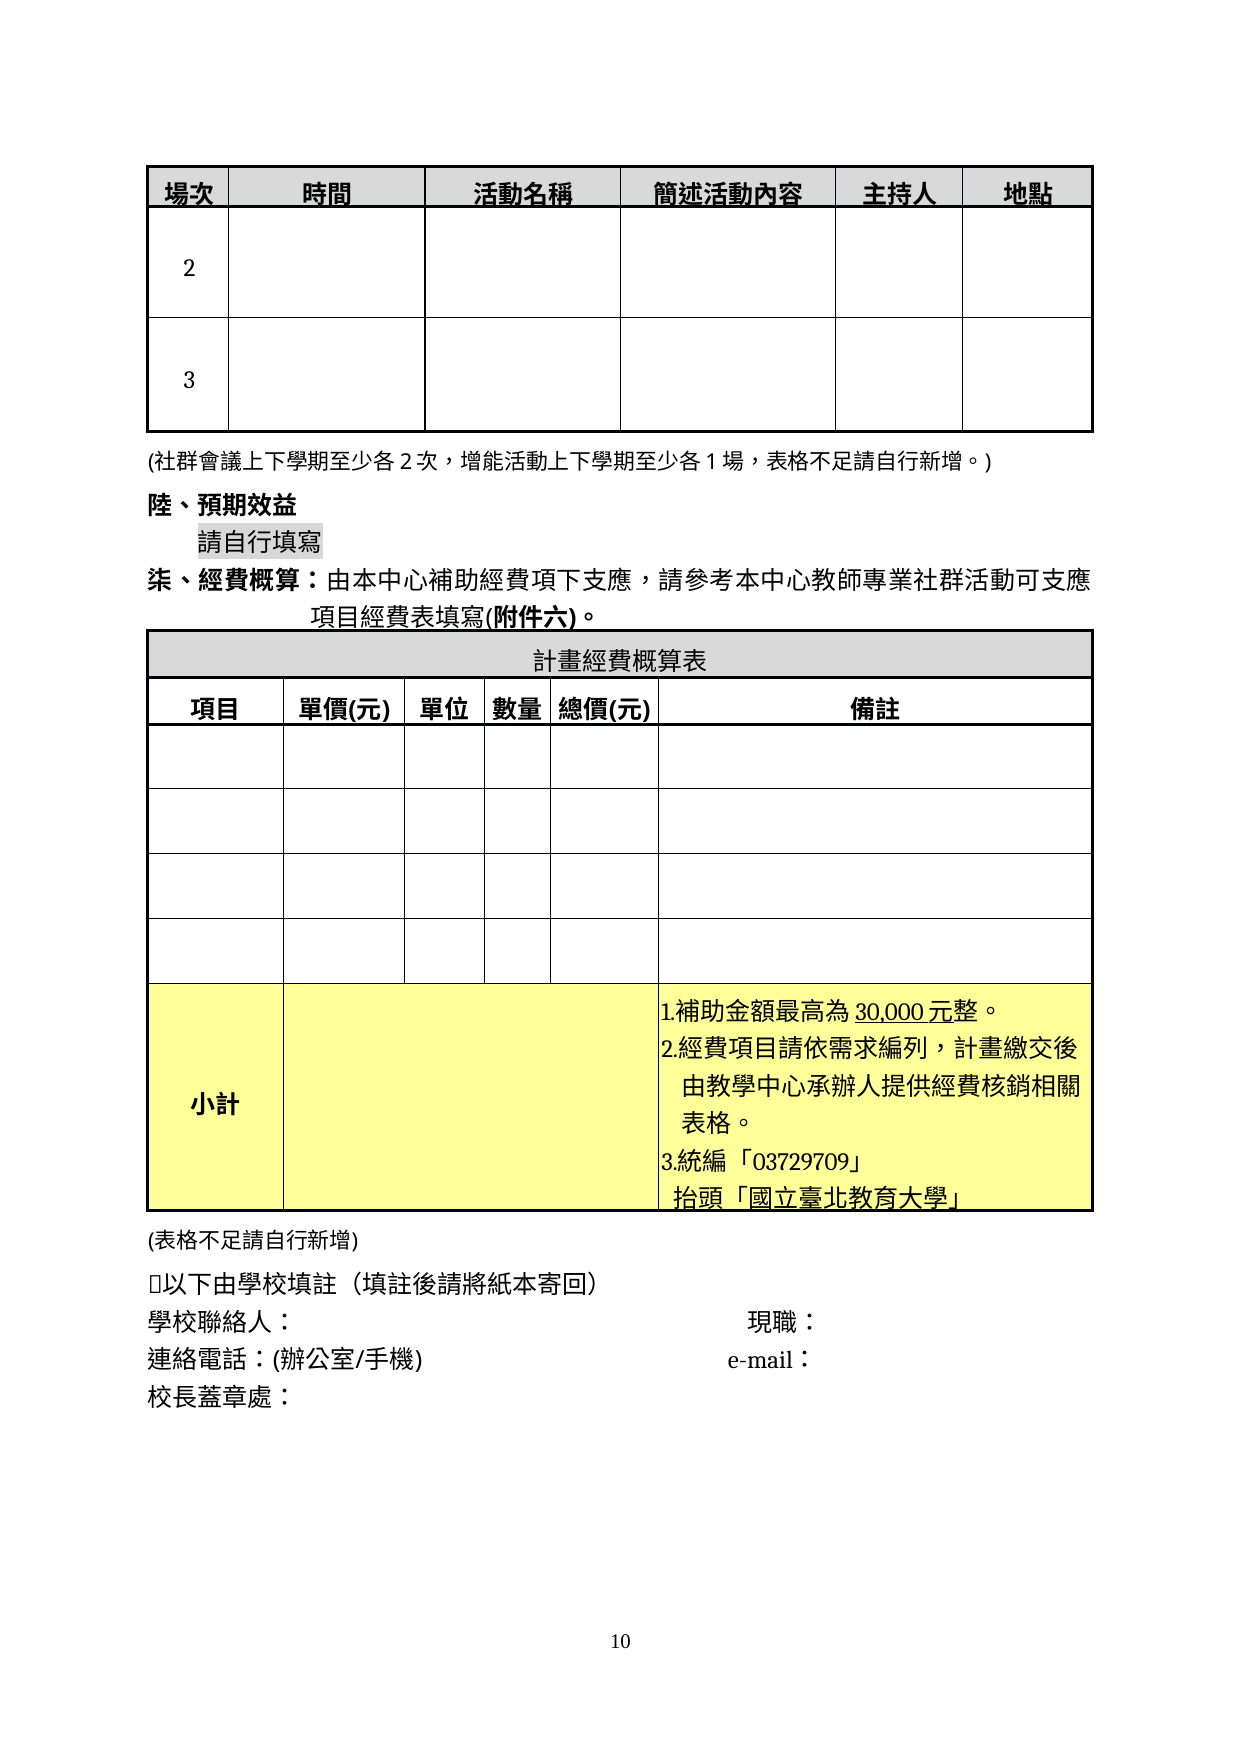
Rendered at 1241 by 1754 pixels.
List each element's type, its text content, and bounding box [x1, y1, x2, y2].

table_cell [284, 919, 404, 983]
table_cell [621, 318, 835, 429]
table_cell 單位 [405, 679, 484, 723]
text 連絡電話：(辦公室/手機) e-mail： [148, 1333, 1092, 1371]
table_cell [426, 318, 620, 429]
table_cell [149, 919, 283, 983]
table_cell [149, 854, 283, 918]
table_cell 備註 [659, 679, 1091, 723]
table_cell [405, 919, 484, 983]
table_header 主持人 [836, 168, 962, 205]
table_header 活動名稱 [426, 168, 620, 205]
table_cell [485, 854, 550, 918]
table_cell [485, 919, 550, 983]
table_cell 數量 [485, 679, 550, 723]
text 請自行填寫 [148, 516, 1092, 553]
table_cell 單價(元) [284, 679, 404, 723]
text 以下由學校填註（填註後請將紙本寄回） [148, 1258, 1092, 1296]
table_cell 項目 [149, 679, 283, 723]
text (社群會議上下學期至少各2次，增能活動上下學期至少各1場，表格不足請自行新增。) [148, 433, 1092, 478]
table_header 計畫經費概算表 [149, 632, 1091, 676]
table_header 地點 [963, 168, 1091, 205]
table_cell [621, 208, 835, 317]
table_header 時間 [229, 168, 424, 205]
table_cell [836, 318, 962, 429]
table_cell [284, 984, 658, 1209]
table_cell [659, 789, 1091, 853]
table_cell 1.補助金額最高為30,000元整。 2.經費項目請依需求編列，計畫繳交後由教學中心承辦人提供經費核銷相關表格。 3.統編「03729709」 抬頭「國立臺北教育大學」 [659, 984, 1091, 1209]
table_header 場次 [149, 168, 228, 205]
table_cell [485, 726, 550, 788]
table_cell [284, 726, 404, 788]
table_cell [551, 789, 658, 853]
text 校長蓋章處： [148, 1371, 1092, 1408]
text (表格不足請自行新增) [148, 1212, 1092, 1258]
table_cell [551, 854, 658, 918]
table_cell [659, 854, 1091, 918]
table_cell [149, 789, 283, 853]
table_cell [551, 726, 658, 788]
table_cell 總價(元) [551, 679, 658, 723]
table_cell [659, 919, 1091, 983]
table_cell [405, 789, 484, 853]
table_cell [229, 208, 424, 317]
text 柒、經費概算：由本中心補助經費項下支應，請參考本中心教師專業社群活動可支應項目經費表填寫(附件六)。 [148, 553, 1092, 628]
table_cell [284, 854, 404, 918]
table_cell [426, 208, 620, 317]
table_cell [284, 789, 404, 853]
table_cell 3 [149, 318, 228, 429]
table_cell [485, 789, 550, 853]
table_cell [149, 726, 283, 788]
table_cell 小計 [149, 984, 283, 1209]
table_header 簡述活動內容 [621, 168, 835, 205]
table_cell [229, 318, 424, 429]
table_cell [405, 854, 484, 918]
table_cell [405, 726, 484, 788]
text 陸、預期效益 [148, 478, 1092, 516]
table_cell [963, 318, 1091, 429]
table_cell [836, 208, 962, 317]
table_cell 2 [149, 208, 228, 317]
table_cell [551, 919, 658, 983]
text 學校聯絡人： 現職： [148, 1296, 1092, 1333]
table_cell [659, 726, 1091, 788]
table_cell [963, 208, 1091, 317]
